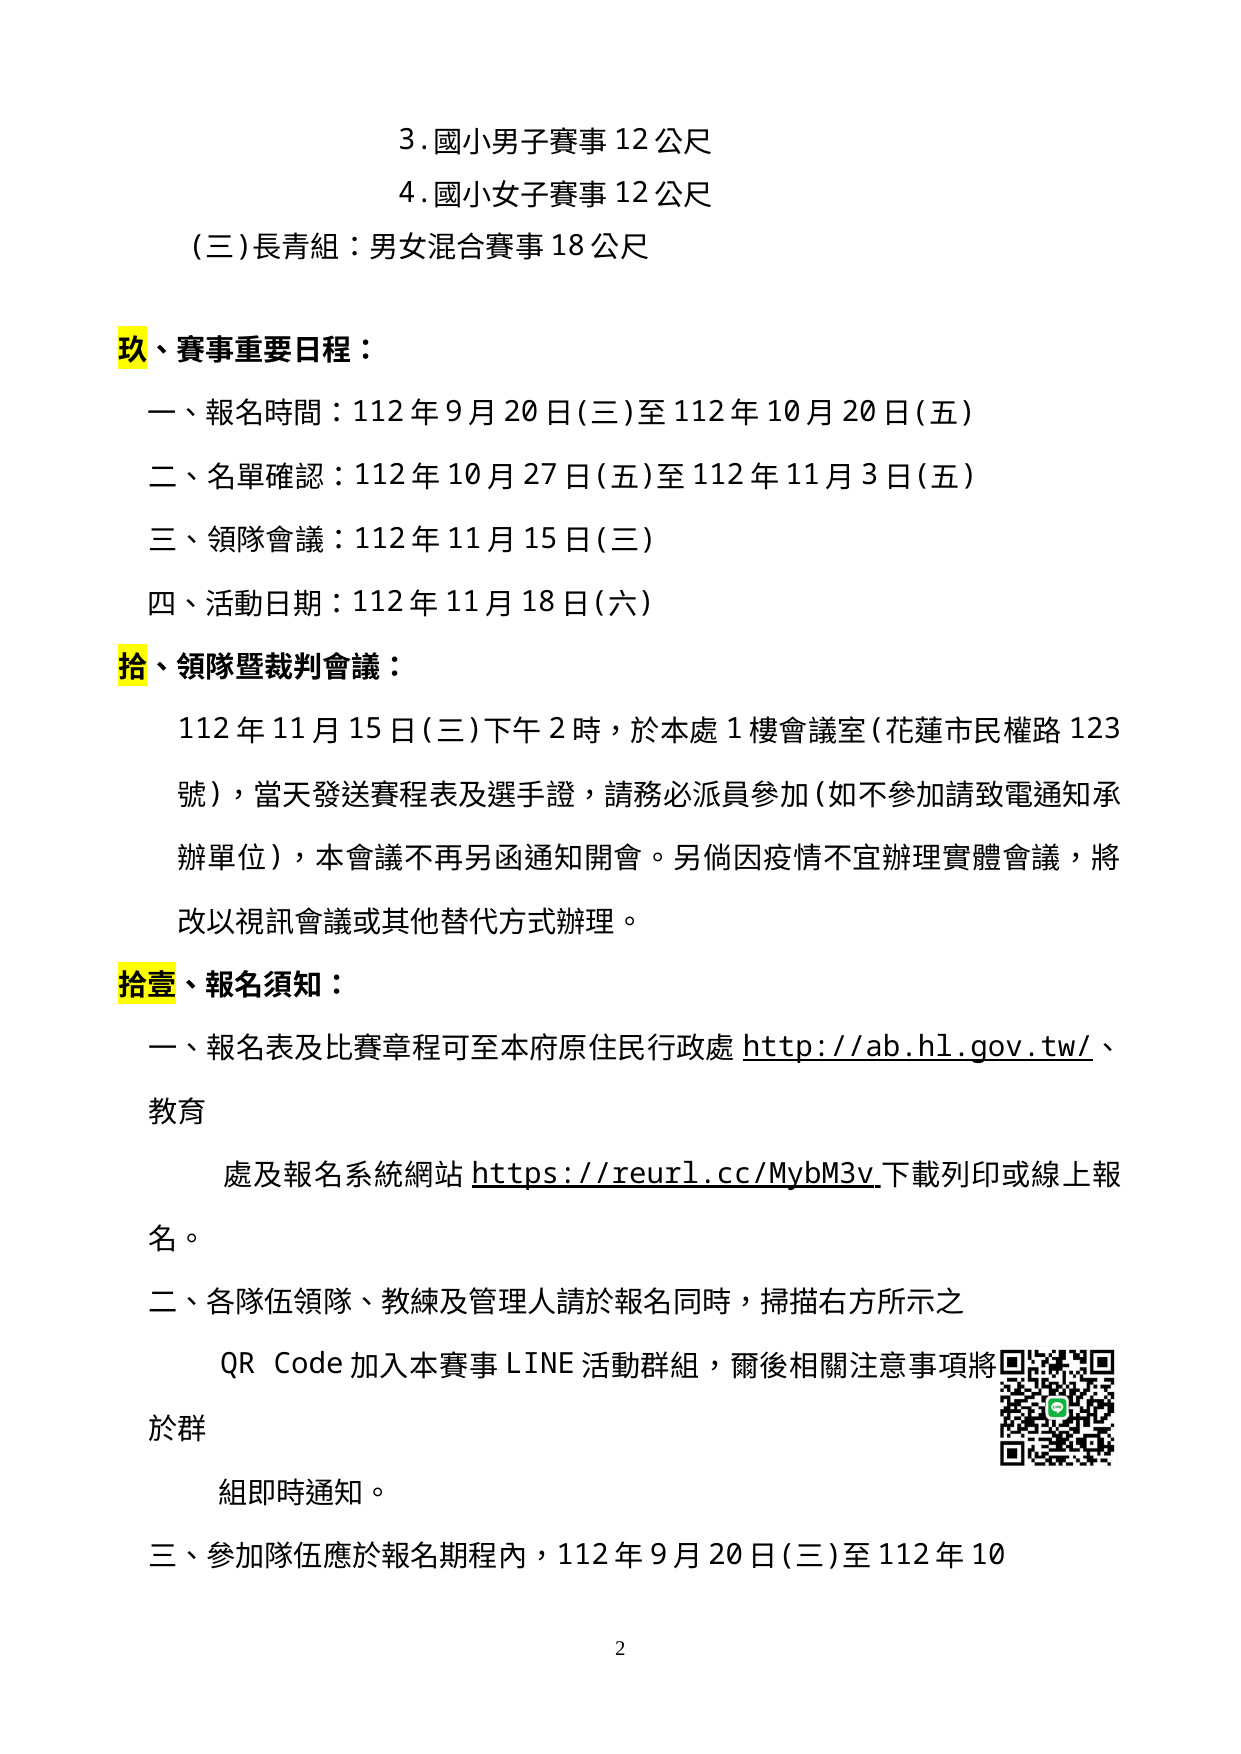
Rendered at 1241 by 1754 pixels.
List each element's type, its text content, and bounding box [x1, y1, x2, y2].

list 名單確認：112年10月27日(五)至112年11月3日(五) [148, 453, 1122, 496]
picture [997, 1346, 1118, 1470]
subtitle 3.國小男子賽事12公尺 [118, 118, 1122, 161]
list QR Code加入本賽事LINE活動群組，爾後相關注意事項將於群 [148, 1342, 1122, 1448]
list 一、報名表及比賽章程可至本府原住民行政處http://ab.hl.gov.tw/、教育 [148, 1025, 1122, 1131]
subtitle 112年11月15日(三)下午2時，於本處1樓會議室(花蓮市民權路123號)，當天發送賽程表及選手證，請務必派員參加(如不參加請致電通知承辦單位)，本會議不再另函通知開會。另倘因疫情不宜辦理實體會議，將改以視訊會議或其他替代方式辦理。 [177, 707, 1122, 940]
list 領隊會議：112年11月15日(三) [148, 517, 1122, 559]
subtitle 一、報名時間：112年9月20日(三)至112年10月20日(五) [118, 390, 1122, 432]
subtitle 拾、領隊暨裁判會議： [118, 644, 1122, 686]
subtitle 玖、賽事重要日程： [118, 326, 1122, 369]
subtitle 四、活動日期：112年11月18日(六) [118, 581, 1122, 623]
subtitle 拾壹、報名須知： [118, 962, 1122, 1004]
subtitle 4.國小女子賽事12公尺 [118, 171, 1122, 213]
list 組即時通知。 [148, 1469, 1122, 1512]
list 三、參加隊伍應於報名期程內，112年9月20日(三)至112年10 [148, 1533, 1122, 1575]
list 二、各隊伍領隊、教練及管理人請於報名同時，掃描右方所示之 [148, 1279, 1122, 1321]
list (三)長青組：男女混合賽事18公尺 [118, 224, 1122, 266]
list 處及報名系統網站https://reurl.cc/MybM3v下載列印或線上報名。 [148, 1152, 1122, 1258]
